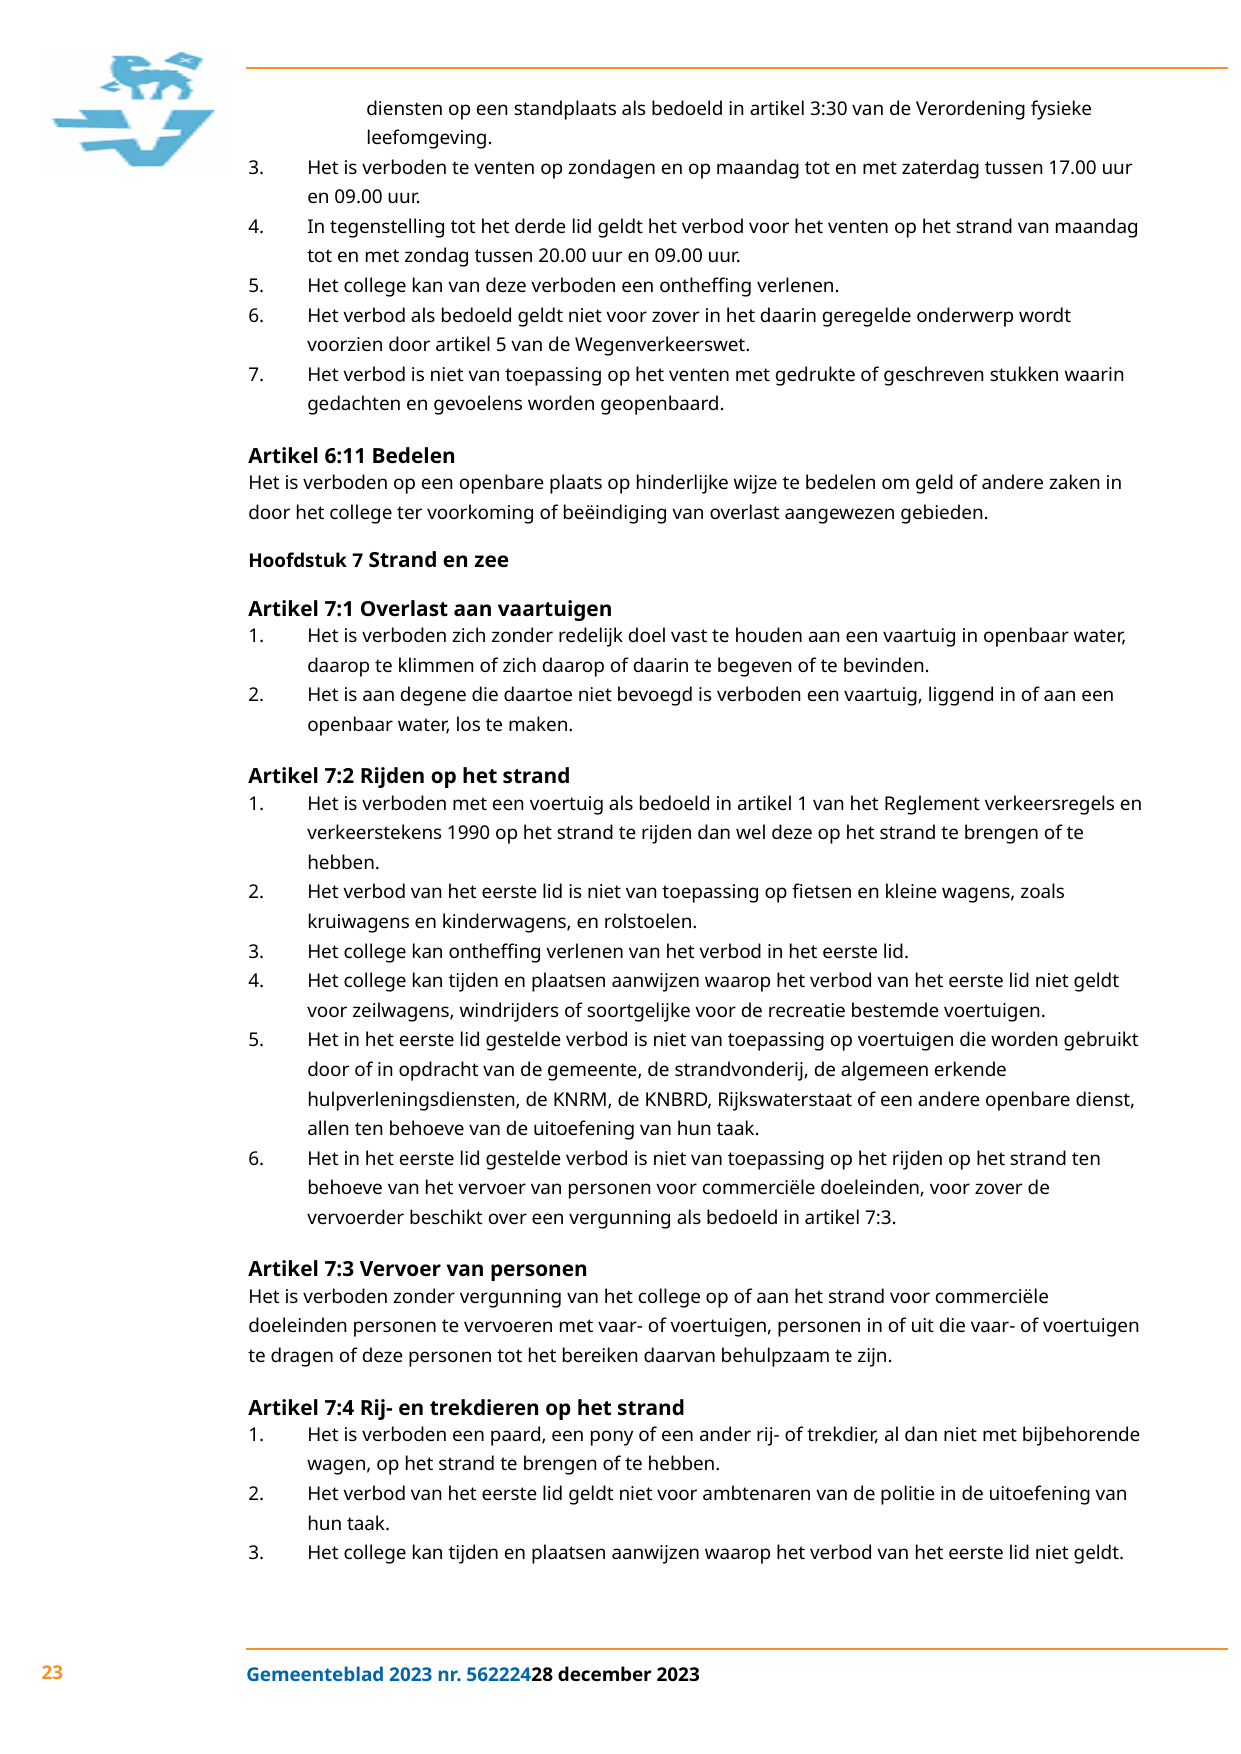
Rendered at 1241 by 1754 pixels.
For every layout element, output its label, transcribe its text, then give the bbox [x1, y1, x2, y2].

list Het verbod is niet van toepassing op het venten met gedrukte of geschreven stukken waarin gedachten en gevoelens worden geopenbaard. [248, 361, 1152, 416]
list Het college kan van deze verboden een ontheffing verlenen. [248, 272, 1152, 298]
list Het in het eerste lid gestelde verbod is niet van toepassing op het rijden op het strand ten behoeve van het vervoer van personen voor commerciële doeleinden, voor zover de vervoerder beschikt over een vergunning als bedoeld in artikel 7:3. [248, 1145, 1152, 1230]
picture [41, 47, 231, 172]
list Het is aan degene die daartoe niet bevoegd is verboden een vaartuig, liggend in of aan een openbaar water, los te maken. [248, 682, 1152, 737]
list Het is verboden met een voertuig als bedoeld in artikel 1 van het Reglement verkeersregels en verkeerstekens 1990 op het strand te rijden dan wel deze op het strand te brengen of te hebben. [248, 790, 1152, 875]
list Het verbod als bedoeld geldt niet voor zover in het daarin geregelde onderwerp wordt voorzien door artikel 5 van de Wegenverkeerswet. [248, 302, 1152, 357]
list Het is verboden een paard, een pony of een ander rij- of trekdier, al dan niet met bijbehorende wagen, op het strand te brengen of te hebben. [248, 1421, 1152, 1476]
list In tegenstelling tot het derde lid geldt het verbod voor het venten op het strand van maandag tot en met zondag tussen 20.00 uur en 09.00 uur. [248, 213, 1152, 268]
list Het is verboden zich zonder redelijk doel vast te houden aan een vaartuig in openbaar water, daarop te klimmen of zich daarop of daarin te begeven of te bevinden. [248, 622, 1152, 678]
list Het verbod van het eerste lid geldt niet voor ambtenaren van de politie in de uitoefening van hun taak. [248, 1480, 1152, 1536]
text Hoofdstuk 7 Strand en zee [248, 545, 1152, 573]
text Artikel 7:1 Overlast aan vaartuigen [248, 594, 1152, 622]
list Het college kan tijden en plaatsen aanwijzen waarop het verbod van het eerste lid niet geldt voor zeilwagens, windrijders of soortgelijke voor de recreatie bestemde voertuigen. [248, 967, 1152, 1023]
list Het college kan ontheffing verlenen van het verbod in het eerste lid. [248, 938, 1152, 964]
list Het college kan tijden en plaatsen aanwijzen waarop het verbod van het eerste lid niet geldt. [248, 1539, 1152, 1565]
text Artikel 7:2 Rijden op het strand [248, 762, 1152, 790]
list Het in het eerste lid gestelde verbod is niet van toepassing op voertuigen die worden gebruikt door of in opdracht van de gemeente, de strandvonderij, de algemeen erkende hulpverleningsdiensten, de KNRM, de KNBRD, Rijkswaterstaat of een andere openbare dienst, allen ten behoeve van de uitoefening van hun taak. [248, 1027, 1152, 1141]
list diensten op een standplaats als bedoeld in artikel 3:30 van de Verordening fysieke leefomgeving. [307, 95, 1152, 150]
text Artikel 6:11 Bedelen [248, 441, 1152, 469]
text Artikel 7:3 Vervoer van personen [248, 1254, 1152, 1283]
list Het verbod van het eerste lid is niet van toepassing op fietsen en kleine wagens, zoals kruiwagens en kinderwagens, en rolstoelen. [248, 879, 1152, 934]
list Het is verboden te venten op zondagen en op maandag tot en met zaterdag tussen 17.00 uur en 09.00 uur. [248, 154, 1152, 209]
text Artikel 7:4 Rij- en trekdieren op het strand [248, 1393, 1152, 1421]
text Het is verboden zonder vergunning van het college op of aan het strand voor commerciële doeleinden personen te vervoeren met vaar- of voertuigen, personen in of uit die vaar- of voertuigen te dragen of deze personen tot het bereiken daarvan behulpzaam te zijn. [248, 1283, 1152, 1368]
text Het is verboden op een openbare plaats op hinderlijke wijze te bedelen om geld of andere zaken in door het college ter voorkoming of beëindiging van overlast aangewezen gebieden. [248, 469, 1152, 525]
